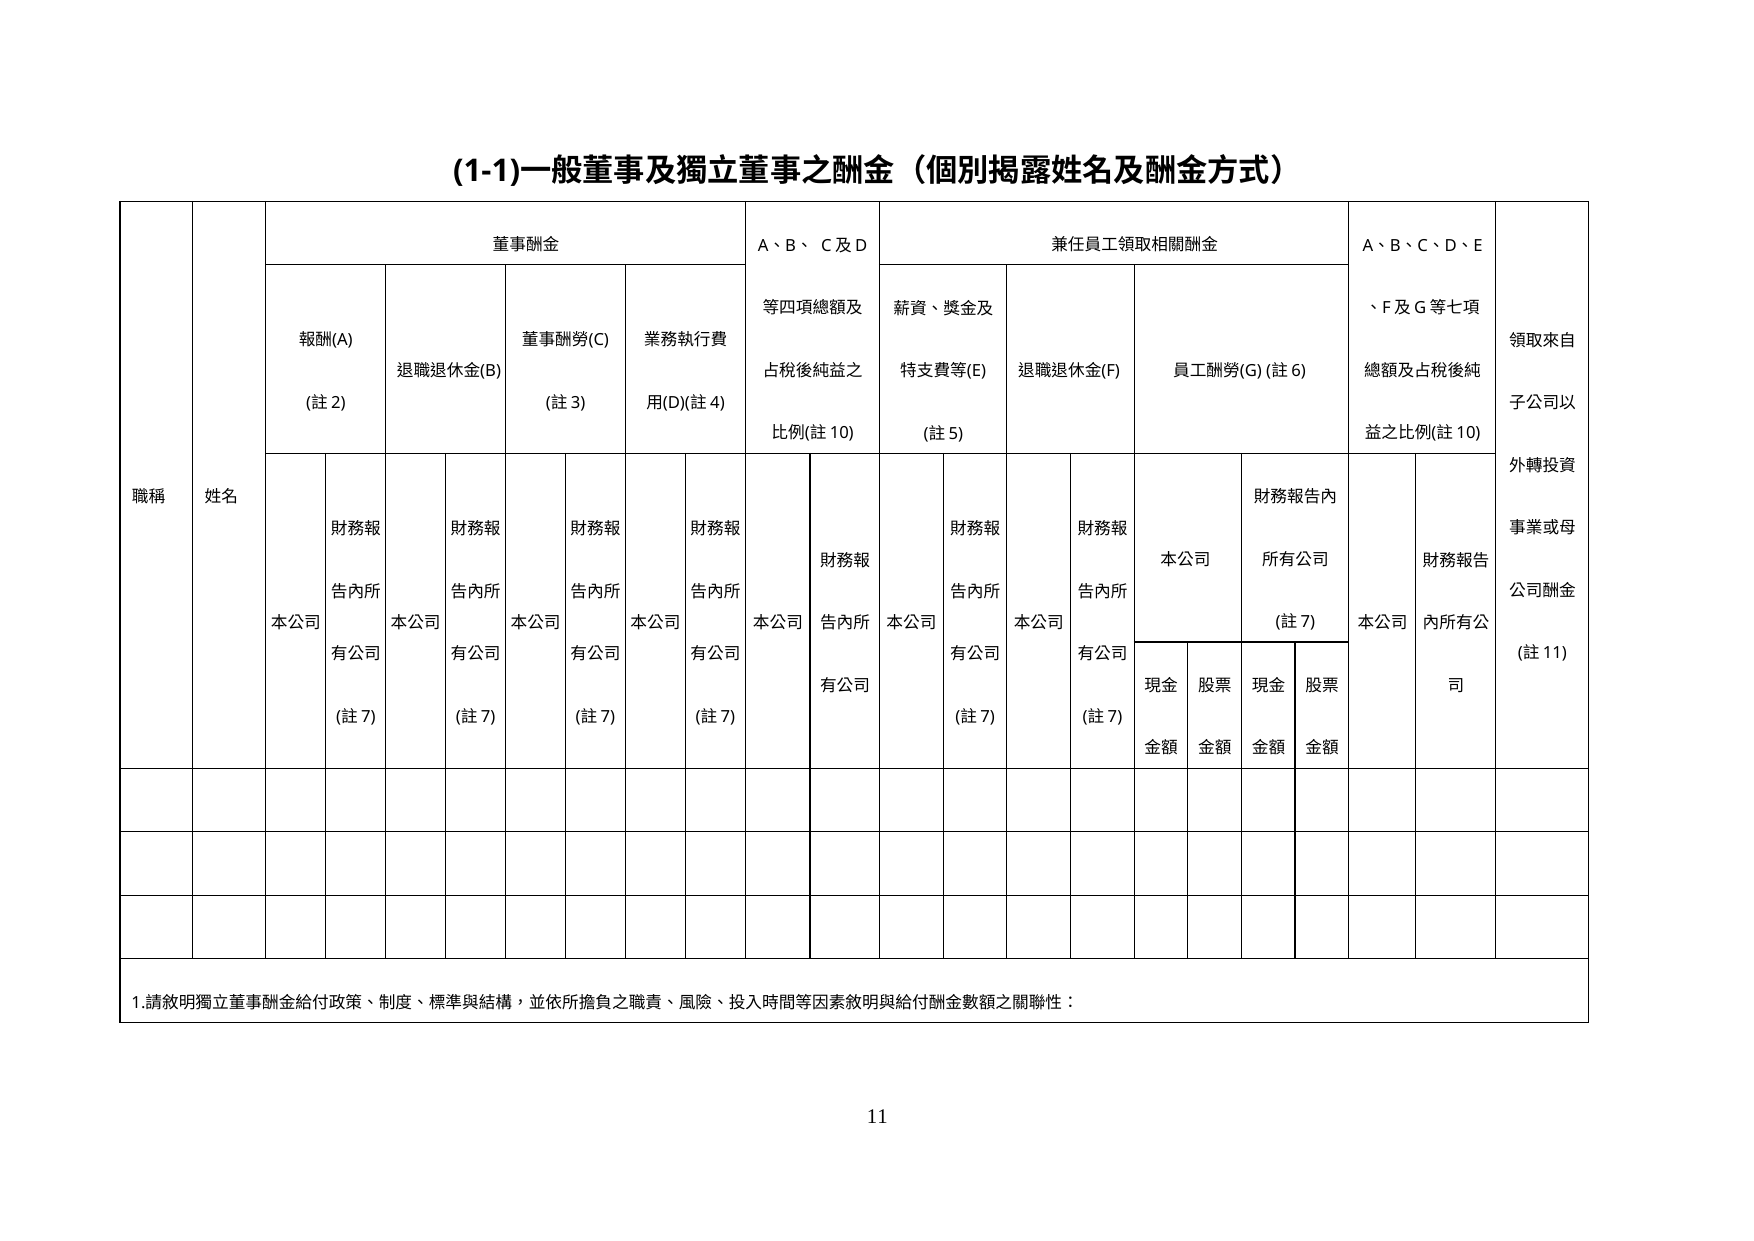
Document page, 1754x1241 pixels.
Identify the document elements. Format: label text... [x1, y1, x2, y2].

table_cell [566, 832, 625, 894]
table_cell [326, 896, 385, 958]
table_cell [811, 896, 879, 958]
table_cell [446, 896, 505, 958]
table_cell [326, 832, 385, 894]
table_cell [944, 896, 1006, 958]
table_cell [386, 832, 445, 894]
table_cell [1071, 832, 1134, 894]
table_cell [193, 832, 265, 894]
table_cell [1296, 896, 1348, 958]
table_cell [266, 896, 325, 958]
table_header 姓名 [193, 202, 265, 767]
table_cell 本公司 [386, 454, 445, 767]
table_cell [121, 769, 192, 831]
table_cell [121, 896, 192, 958]
table_cell [506, 769, 565, 831]
table_cell 退職退休金(F) [1007, 265, 1134, 453]
table_cell 本公司 [506, 454, 565, 767]
table_cell 財務報告內所有公司(註7) [326, 454, 385, 767]
table_cell [1135, 896, 1187, 958]
table_cell [1135, 832, 1187, 894]
table_cell [880, 832, 943, 894]
table_cell [1416, 769, 1495, 831]
table_cell 1.請敘明獨立董事酬金給付政策、制度、標準與結構，並依所擔負之職責、風險、投入時間等因素敘明與給付酬金數額之關聯性： [121, 959, 1588, 1022]
table_cell [326, 769, 385, 831]
table_cell [1296, 832, 1348, 894]
table_cell [1242, 896, 1294, 958]
table_cell [446, 769, 505, 831]
table_cell [1349, 769, 1415, 831]
table_cell 本公司 [746, 454, 809, 767]
table_cell [686, 832, 745, 894]
table_cell 財務報告內所有公司 [811, 454, 879, 767]
table_cell [1071, 896, 1134, 958]
table_header A、B、 C及D等四項總額及占稅後純益之比例(註10) [746, 202, 879, 453]
table_cell [121, 832, 192, 894]
table_header A、B、C、D、E、F及G等七項總額及占稅後純益之比例(註10) [1349, 202, 1495, 453]
table_cell [880, 769, 943, 831]
table_cell [944, 769, 1006, 831]
table_cell [1496, 896, 1588, 958]
table_header 董事酬金 [266, 202, 745, 264]
table_cell [686, 896, 745, 958]
table_cell [193, 769, 265, 831]
table_cell 員工酬勞(G) (註6) [1135, 265, 1348, 453]
table_cell 財務報告內所有公司 [1416, 454, 1495, 767]
table_cell 財務報告內所有公司(註7) [1071, 454, 1134, 767]
table_cell [266, 769, 325, 831]
table_cell [626, 832, 685, 894]
table_cell [193, 896, 265, 958]
table_cell 本公司 [1349, 454, 1415, 767]
table_cell [1496, 832, 1588, 894]
table_cell [1135, 769, 1187, 831]
text (1-1)一般董事及獨立董事之酬金（個別揭露姓名及酬金方式） [120, 126, 1634, 188]
table_cell [566, 896, 625, 958]
table_cell 本公司 [1007, 454, 1070, 767]
table_cell [1349, 832, 1415, 894]
table_cell [811, 832, 879, 894]
table_cell [506, 896, 565, 958]
table_cell 業務執行費用(D)(註4) [626, 265, 745, 453]
table_cell [626, 769, 685, 831]
table_cell 股票金額 [1296, 643, 1348, 767]
table_cell [1188, 832, 1241, 894]
table_cell 股票金額 [1188, 643, 1241, 767]
table_cell [1007, 896, 1070, 958]
table_cell [746, 896, 809, 958]
table_cell 本公司 [880, 454, 943, 767]
table_cell [686, 769, 745, 831]
table_cell [386, 896, 445, 958]
table_cell 財務報告內所有公司(註7) [1242, 454, 1348, 641]
table_cell [1188, 896, 1241, 958]
table_cell [880, 896, 943, 958]
table_cell 財務報告內所有公司(註7) [446, 454, 505, 767]
table_cell 財務報告內所有公司(註7) [566, 454, 625, 767]
table_header 職稱 [121, 202, 192, 767]
table_cell [811, 769, 879, 831]
table_cell 現金金額 [1135, 643, 1187, 767]
table_cell 財務報告內所有公司(註7) [944, 454, 1006, 767]
table_cell [1296, 769, 1348, 831]
table_cell [1416, 832, 1495, 894]
table_cell [1416, 896, 1495, 958]
table_cell 現金金額 [1242, 643, 1294, 767]
table_cell [566, 769, 625, 831]
table_header 領取來自子公司以外轉投資事業或母公司酬金(註11) [1496, 202, 1588, 767]
table_cell [386, 769, 445, 831]
table_cell 本公司 [626, 454, 685, 767]
table_cell 董事酬勞(C) (註3) [506, 265, 625, 453]
table_cell [446, 832, 505, 894]
table_cell [746, 769, 809, 831]
table_cell 本公司 [266, 454, 325, 767]
table_cell [1007, 769, 1070, 831]
table_cell [1242, 769, 1294, 831]
table_cell [746, 832, 809, 894]
table_cell 退職退休金(B) [386, 265, 505, 453]
table_cell [1071, 769, 1134, 831]
table_cell [944, 832, 1006, 894]
table_cell 財務報告內所有公司(註7) [686, 454, 745, 767]
table_cell [626, 896, 685, 958]
table_cell [1349, 896, 1415, 958]
table_cell [1242, 832, 1294, 894]
table_cell [266, 832, 325, 894]
table_cell [1188, 769, 1241, 831]
table_cell 薪資、獎金及特支費等(E) (註5) [880, 265, 1006, 453]
table_cell [506, 832, 565, 894]
table_cell 報酬(A) (註2) [266, 265, 385, 453]
table_cell 本公司 [1135, 454, 1241, 641]
table_cell [1007, 832, 1070, 894]
table_cell [1496, 769, 1588, 831]
table_header 兼任員工領取相關酬金 [880, 202, 1348, 264]
